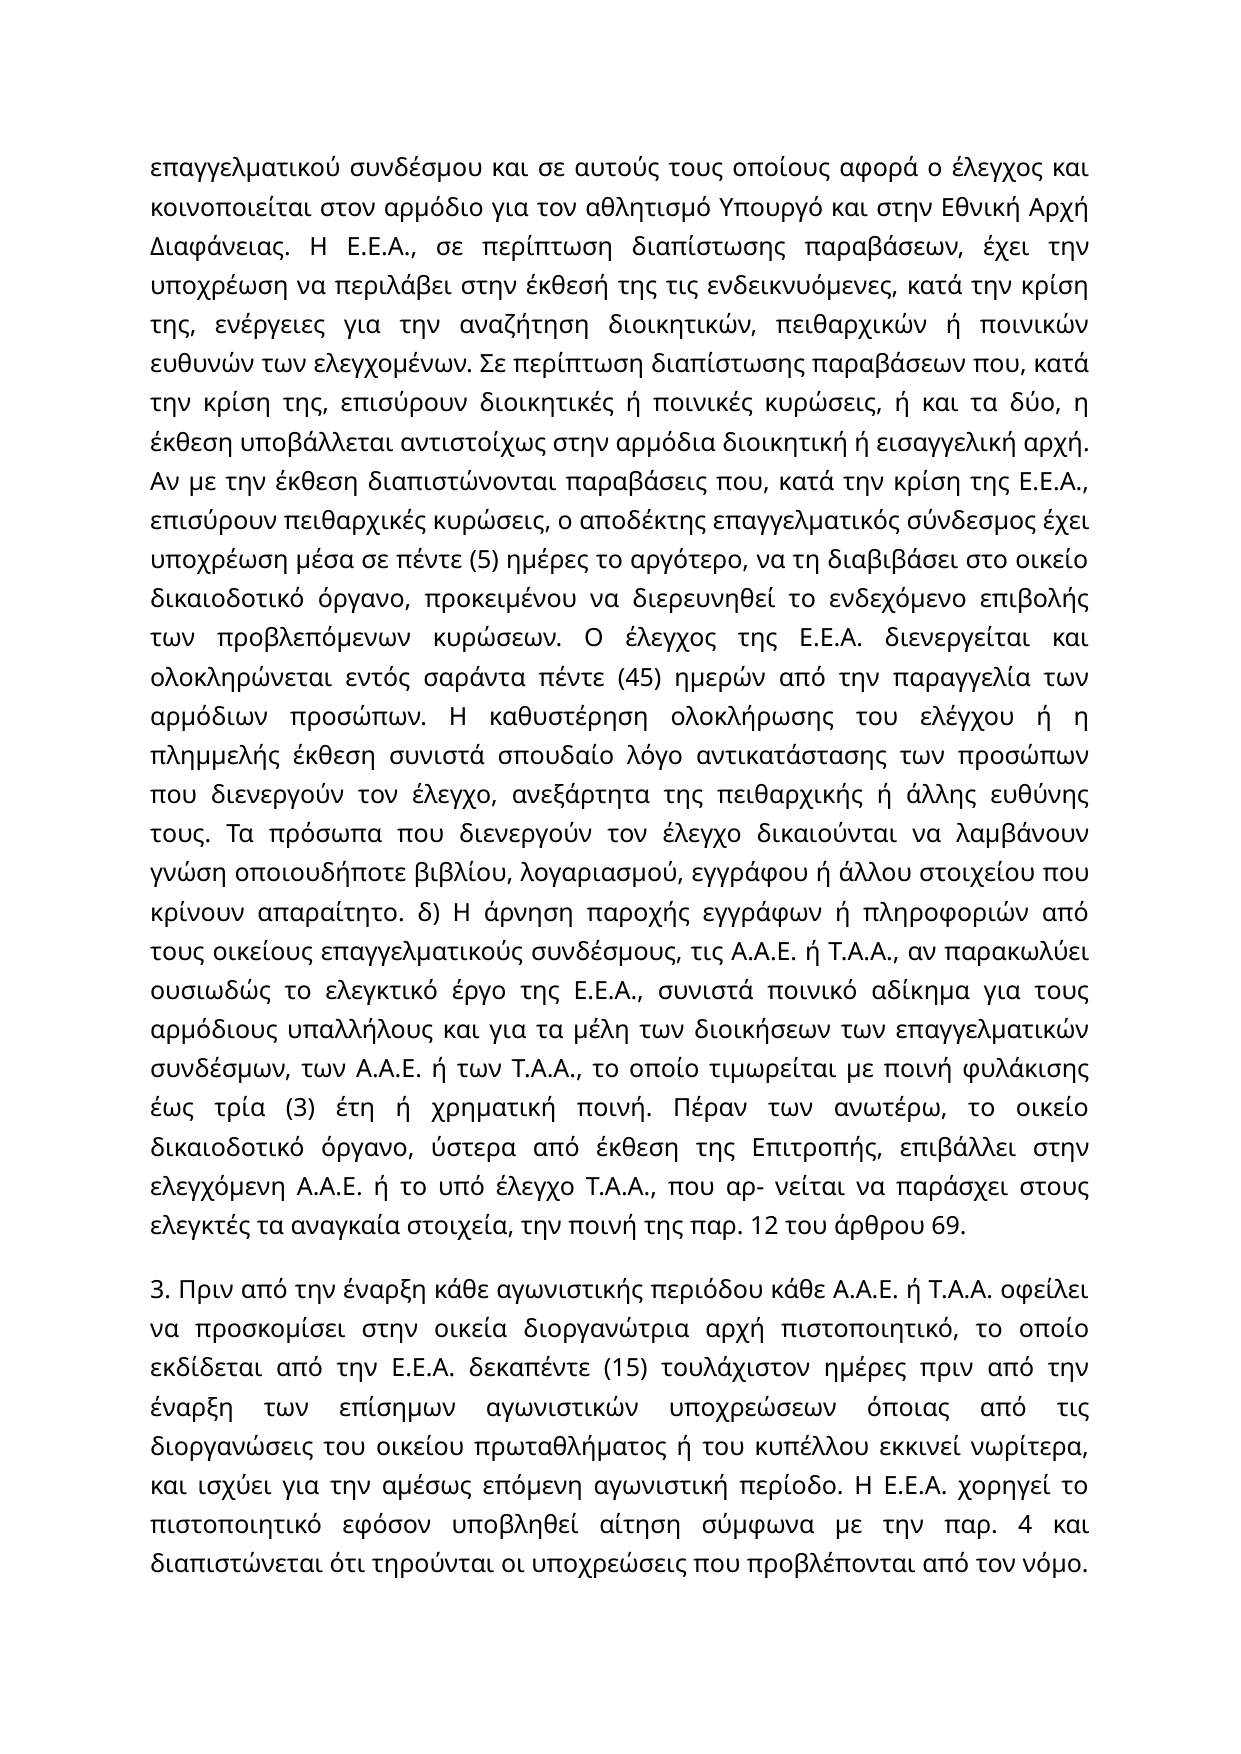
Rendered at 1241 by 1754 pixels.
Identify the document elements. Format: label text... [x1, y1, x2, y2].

text 3. Πριν από την έναρξη κάθε αγωνιστικής περιόδου κάθε Α.Α.Ε. ή Τ.Α.Α. οφείλει να προσκομίσει στην οικεία διοργανώτρια αρχή πιστοποιητικό, το οποίο εκδίδεται από την Ε.Ε.Α. δεκαπέντε (15) τουλάχιστον ημέρες πριν από την έναρξη των επίσημων αγωνιστικών υποχρεώσεων όποιας από τις διοργανώσεις του οικείου πρωταθλήματος ή του κυπέλλου εκκινεί νωρίτερα, και ισχύει για την αμέσως επόμενη αγωνιστική περίοδο. Η Ε.Ε.Α. χορηγεί το πιστοποιητικό εφόσον υποβληθεί αίτηση σύμφωνα με την παρ. 4 και διαπιστώνεται ότι τηρούνται οι υποχρεώσεις που προβλέπονται από τον νόμο. [150, 1272, 1090, 1580]
text επαγγελματικού συνδέσμου και σε αυτούς τους οποίους αφορά ο έλεγχος και κοινοποιείται στον αρμόδιο για τον αθλητισμό Υπουργό και στην Εθνική Αρχή Διαφάνειας. Η Ε.Ε.Α., σε περίπτωση διαπίστωσης παραβάσεων, έχει την υποχρέωση να περιλάβει στην έκθεσή της τις ενδεικνυόμενες, κατά την κρίση της, ενέργειες για την αναζήτηση διοικητικών, πειθαρχικών ή ποινικών ευθυνών των ελεγχομένων. Σε περίπτωση διαπίστωσης παραβάσεων που, κατά την κρίση της, επισύρουν διοικητικές ή ποινικές κυρώσεις, ή και τα δύο, η έκθεση υποβάλλεται αντιστοίχως στην αρμόδια διοικητική ή εισαγγελική αρχή. Αν με την έκθεση διαπιστώνονται παραβάσεις που, κατά την κρίση της Ε.Ε.Α., επισύρουν πειθαρχικές κυρώσεις, ο αποδέκτης επαγγελματικός σύνδεσμος έχει υποχρέωση μέσα σε πέντε (5) ημέρες το αργότερο, να τη διαβιβάσει στο οικείο δικαιοδοτικό όργανο, προκειμένου να διερευνηθεί το ενδεχόμενο επιβολής των προβλεπόμενων κυρώσεων. Ο έλεγχος της Ε.Ε.Α. διενεργείται και ολοκληρώνεται εντός σαράντα πέντε (45) ημερών από την παραγγελία των αρμόδιων προσώπων. Η καθυστέρηση ολοκλήρωσης του ελέγχου ή η πλημμελής έκθεση συνιστά σπουδαίο λόγο αντικατάστασης των προσώπων που διενεργούν τον έλεγχο, ανεξάρτητα της πειθαρχικής ή άλλης ευθύνης τους. Τα πρόσωπα που διενεργούν τον έλεγχο δικαιούνται να λαμβάνουν γνώση οποιουδήποτε βιβλίου, λογαριασμού, εγγράφου ή άλλου στοιχείου που κρίνουν απαραίτητο. δ) Η άρνηση παροχής εγγράφων ή πληροφοριών από τους οικείους επαγγελματικούς συνδέσμους, τις Α.Α.Ε. ή Τ.Α.Α., αν παρακωλύει ουσιωδώς το ελεγκτικό έργο της Ε.Ε.Α., συνιστά ποινικό αδίκημα για τους αρμόδιους υπαλλήλους και για τα μέλη των διοικήσεων των επαγγελματικών συνδέσμων, των Α.Α.Ε. ή των Τ.Α.Α., το οποίο τιμωρείται με ποινή φυλάκισης έως τρία (3) έτη ή χρηματική ποινή. Πέραν των ανωτέρω, το οικείο δικαιοδοτικό όργανο, ύστερα από έκθεση της Επιτροπής, επιβάλλει στην ελεγχόμενη Α.Α.Ε. ή το υπό έλεγχο Τ.Α.Α., που αρ- νείται να παράσχει στους ελεγκτές τα αναγκαία στοιχεία, την ποινή της παρ. 12 του άρθρου 69. [150, 150, 1090, 1242]
